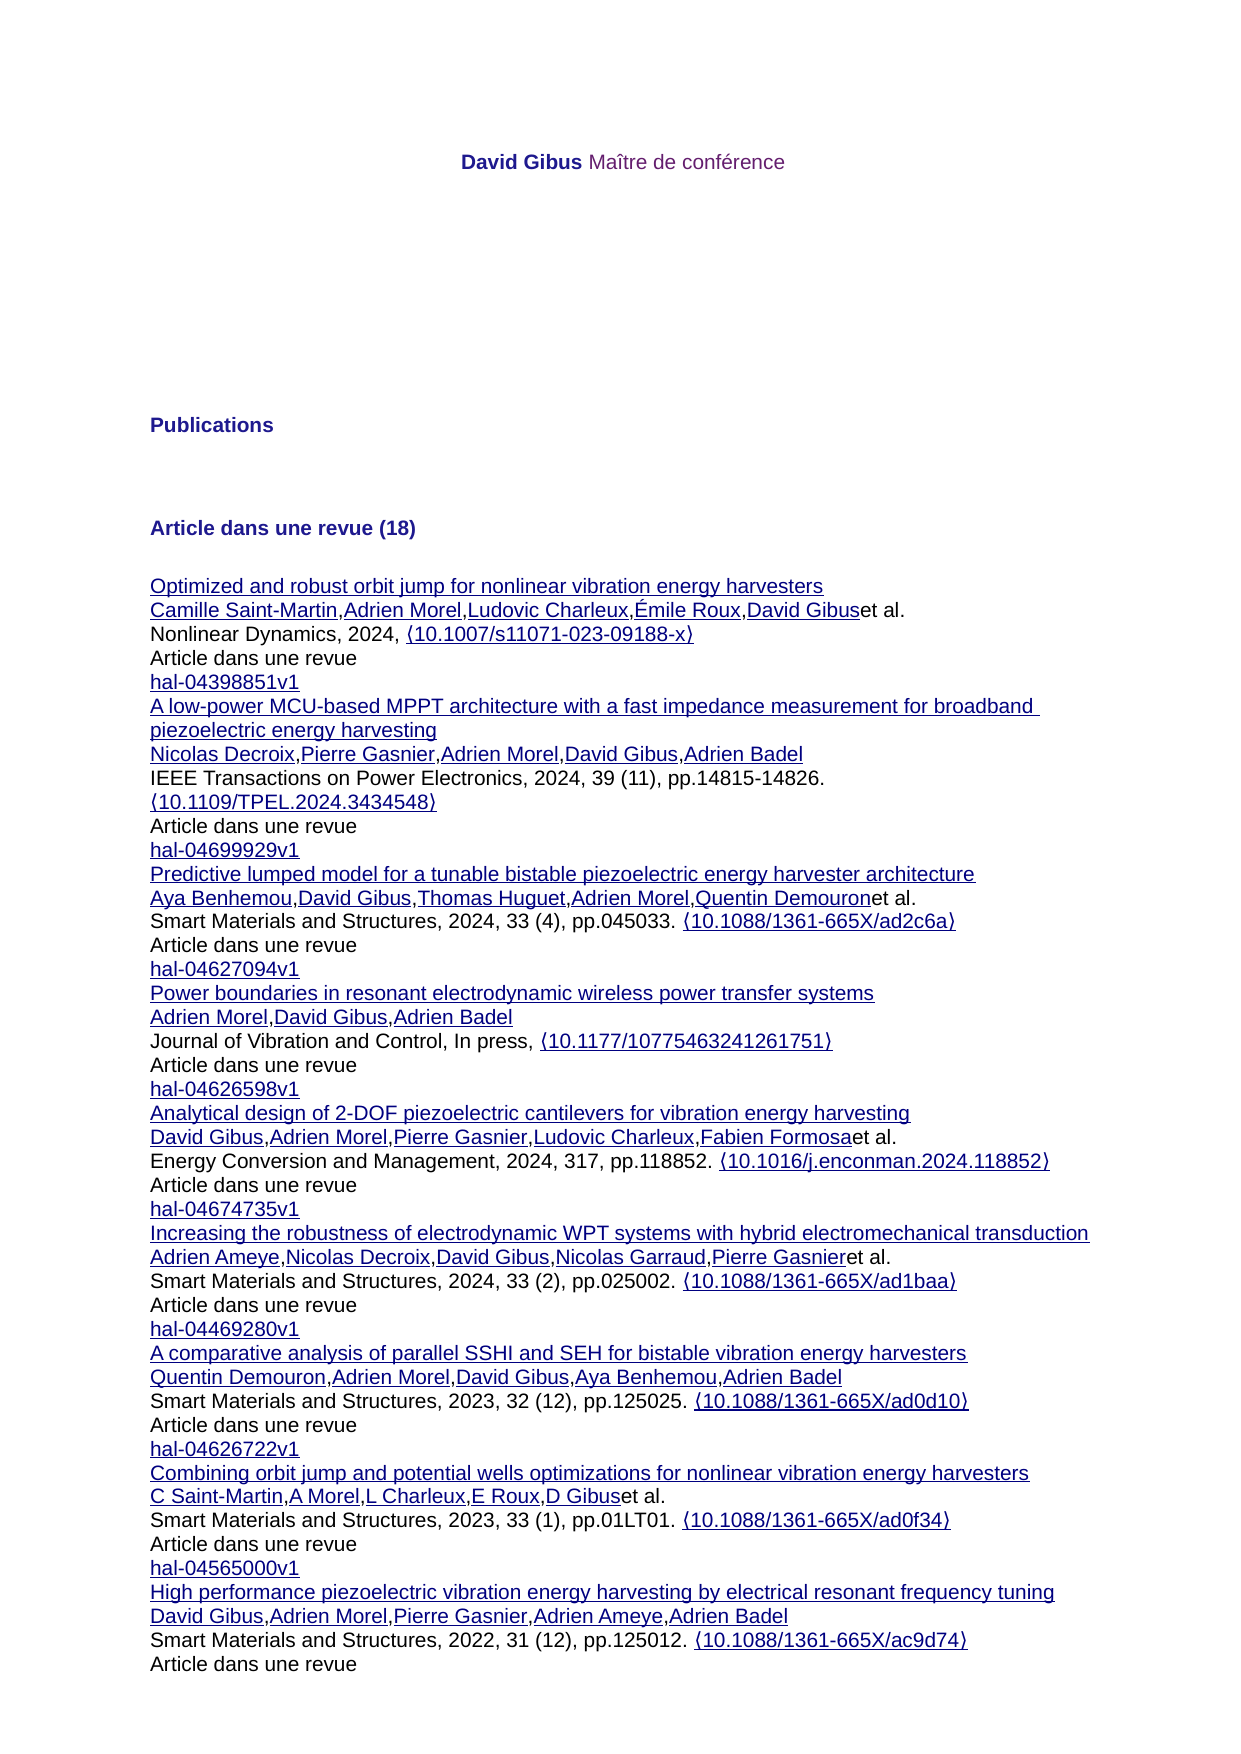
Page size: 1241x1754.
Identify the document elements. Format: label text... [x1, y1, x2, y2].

subtitle David Gibus Maître de conférence [150, 150, 1090, 174]
table_cell Increasing the robustness of electrodynamic WPT systems with hybrid electromechanical transduction [150, 1221, 1090, 1242]
table_cell Analytical design of 2-DOF piezoelectric cantilevers for vibration energy harvesting David Gibus,Adrien Morel,Pierre Gasnier,Ludovic Charleux,Fabien Formosaet al. Energy Conversion and Management, 2024, 317, pp.118852. ⟨10.1016/j.enconman.2024.118852⟩ Article dans une revue hal-04674735v1 [150, 1101, 1090, 1221]
table_cell A comparative analysis of parallel SSHI and SEH for bistable vibration energy harvesters Quentin Demouron,Adrien Morel,David Gibus,Aya Benhemou,Adrien Badel Smart Materials and Structures, 2023, 32 (12), pp.125025. ⟨10.1088/1361-665X/ad0d10⟩ Article dans une revue hal-04626722v1 [150, 1341, 1090, 1460]
table_header Optimized and robust orbit jump for nonlinear vibration energy harvesters Camille Saint-Martin,Adrien Morel,Ludovic Charleux,Émile Roux,David Gibuset al. Nonlinear Dynamics, 2024, ⟨10.1007/s11071-023-09188-x⟩ Article dans une revue hal-04398851v1 [150, 574, 1090, 694]
table_cell A low-power MCU-based MPPT architecture with a fast impedance measurement for broadband piezoelectric energy harvesting Nicolas Decroix,Pierre Gasnier,Adrien Morel,David Gibus,Adrien Badel IEEE Transactions on Power Electronics, 2024, 39 (11), pp.14815-14826. ⟨10.1109/TPEL.2024.3434548⟩ Article dans une revue hal-04699929v1 [150, 694, 1090, 861]
table_cell Predictive lumped model for a tunable bistable piezoelectric energy harvester architecture Aya Benhemou,David Gibus,Thomas Huguet,Adrien Morel,Quentin Demouronet al. Smart Materials and Structures, 2024, 33 (4), pp.045033. ⟨10.1088/1361-665X/ad2c6a⟩ Article dans une revue hal-04627094v1 [150, 861, 1090, 981]
table_cell Combining orbit jump and potential wells optimizations for nonlinear vibration energy harvesters C Saint-Martin,A Morel,L Charleux,E Roux,D Gibuset al. Smart Materials and Structures, 2023, 33 (1), pp.01LT01. ⟨10.1088/1361-665X/ad0f34⟩ Article dans une revue hal-04565000v1 [150, 1460, 1090, 1580]
table_cell Power boundaries in resonant electrodynamic wireless power transfer systems Adrien Morel,David Gibus,Adrien Badel Journal of Vibration and Control, In press, ⟨10.1177/10775463241261751⟩ Article dans une revue hal-04626598v1 [150, 981, 1090, 1101]
subtitle Article dans une revue (18) [150, 516, 1090, 539]
subtitle Publications [150, 412, 1090, 436]
table_cell Adrien Ameye,Nicolas Decroix,David Gibus,Nicolas Garraud,Pierre Gasnieret al. Smart Materials and Structures, 2024, 33 (2), pp.025002. ⟨10.1088/1361-665X/ad1baa⟩ Article dans une revue hal-04469280v1 [150, 1243, 1090, 1341]
table_cell High performance piezoelectric vibration energy harvesting by electrical resonant frequency tuning David Gibus,Adrien Morel,Pierre Gasnier,Adrien Ameye,Adrien Badel Smart Materials and Structures, 2022, 31 (12), pp.125012. ⟨10.1088/1361-665X/ac9d74⟩ Article dans une revue [150, 1580, 1090, 1676]
